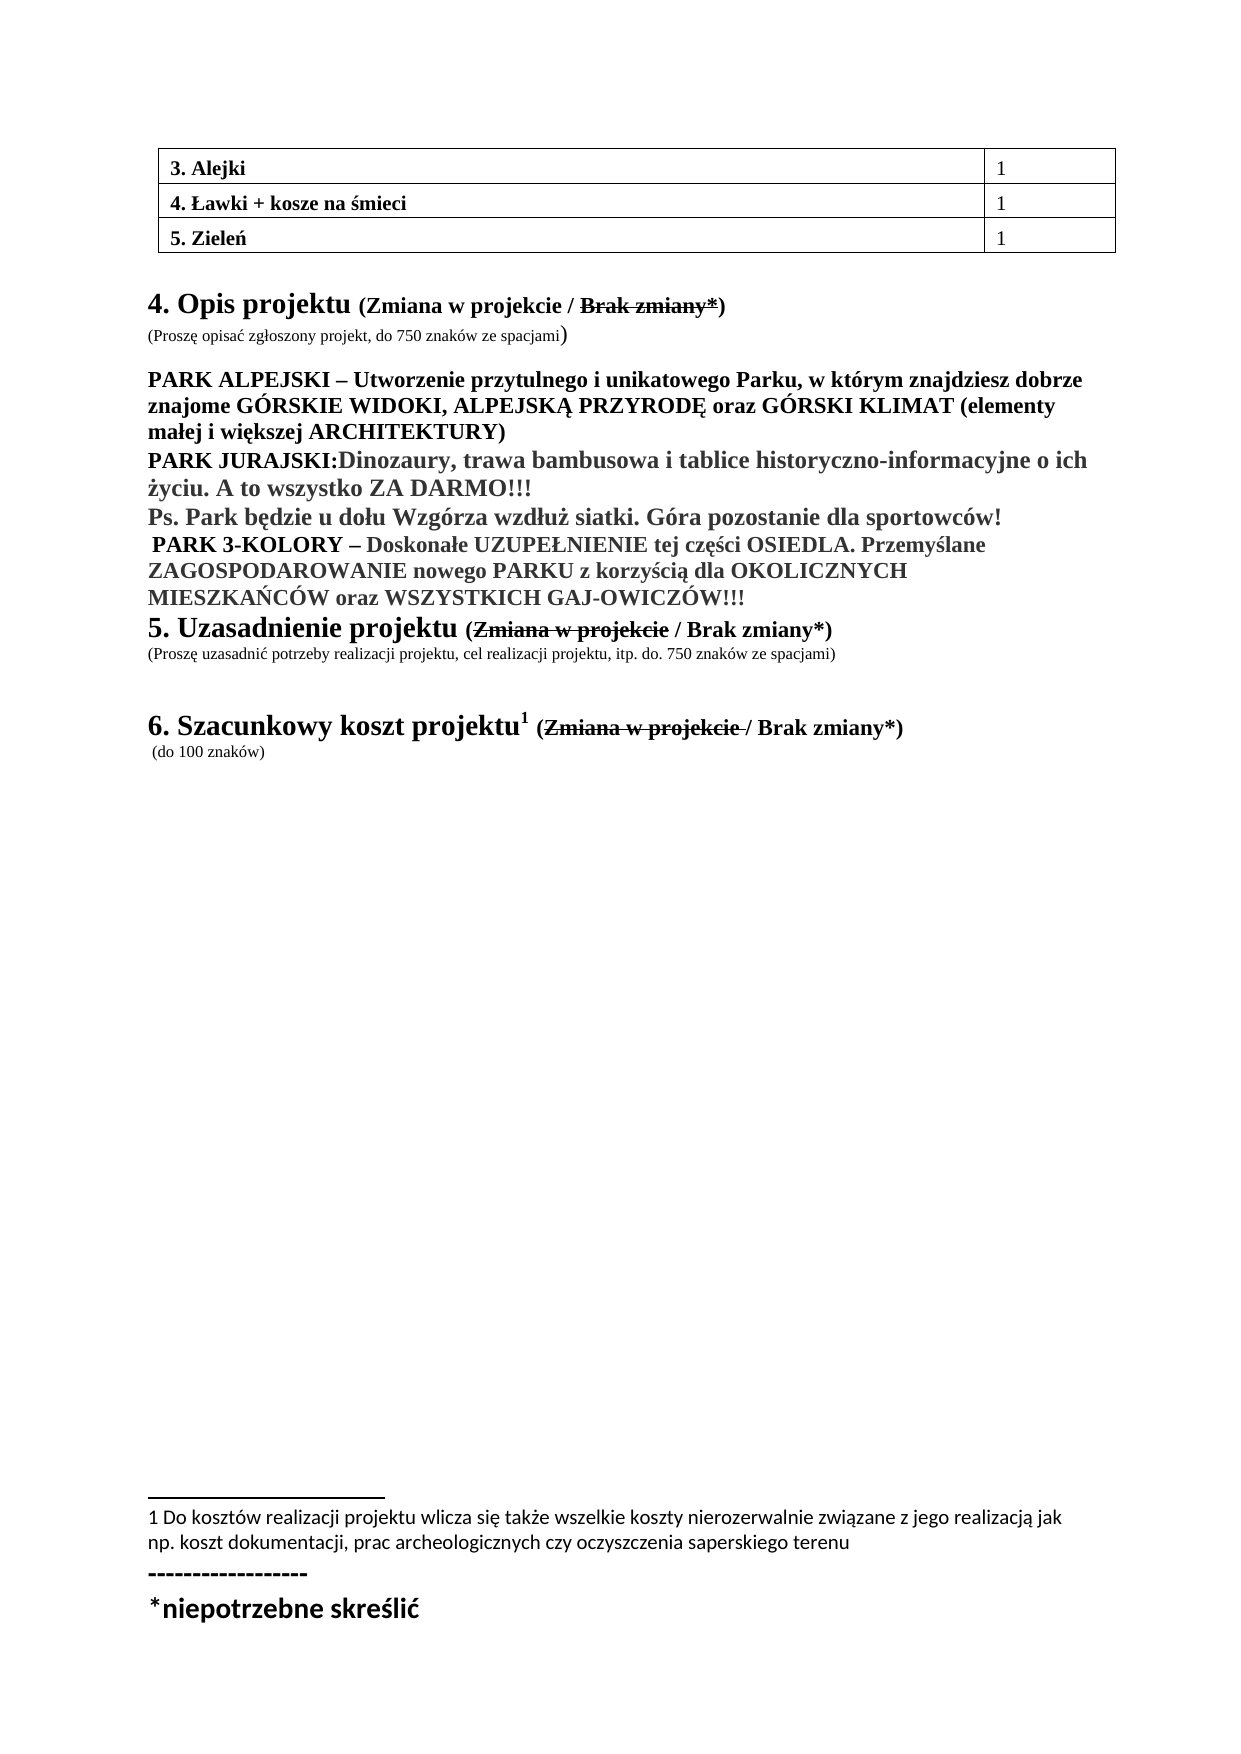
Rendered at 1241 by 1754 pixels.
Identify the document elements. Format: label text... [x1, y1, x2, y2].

text PARK JURAJSKI:Dinozaury, trawa bambusowa i tablice historyczno-informacyjne o ich życiu. A to wszystko ZA DARMO!!! Ps. Park będzie u dołu Wzgórza wzdłuż siatki. Góra pozostanie dla sportowców! [148, 445, 1093, 531]
text 6. Szacunkowy koszt projektu (Zmiana w projekcie / Brak zmiany*) [148, 708, 1093, 742]
text PARK 3-KOLORY – Doskonałe UZUPEŁNIENIE tej części OSIEDLA. Przemyślane ZAGOSPODAROWANIE nowego PARKU z korzyścią dla OKOLICZNYCH MIESZKAŃCÓW oraz WSZYSTKICH GAJ-OWICZÓW!!! [148, 531, 1093, 610]
table_cell 3. Alejki [159, 149, 984, 182]
table_cell 1 [985, 149, 1115, 182]
table_cell 1 [985, 184, 1115, 217]
text PARK ALPEJSKI – Utworzenie przytulnego i unikatowego Parku, w którym znajdziesz dobrze znajome GÓRSKIE WIDOKI, ALPEJSKĄ PRZYRODĘ oraz GÓRSKI KLIMAT (elementy małej i większej ARCHITEKTURY) [148, 366, 1093, 445]
text 5. Uzasadnienie projektu (Zmiana w projekcie / Brak zmiany*) [148, 610, 1093, 643]
text 4. Opis projektu (Zmiana w projekcie / Brak zmiany*) [148, 287, 1093, 320]
text (Proszę opisać zgłoszony projekt, do 750 znaków ze spacjami) [148, 320, 1093, 346]
text (Proszę uzasadnić potrzeby realizacji projektu, cel realizacji projektu, itp. do. 750 znaków ze spacjami) [148, 643, 1093, 663]
table_cell 4. Ławki + kosze na śmieci [159, 184, 984, 217]
text (do 100 znaków) [148, 742, 1093, 761]
table_cell 5. Zieleń [159, 218, 984, 252]
table_cell 1 [985, 218, 1115, 252]
text Do kosztów realizacji projektu wlicza się także wszelkie koszty nierozerwalnie związane z jego realizacją jak np. koszt dokumentacji, prac archeologicznych czy oczyszczenia saperskiego terenu [148, 1504, 1093, 1555]
